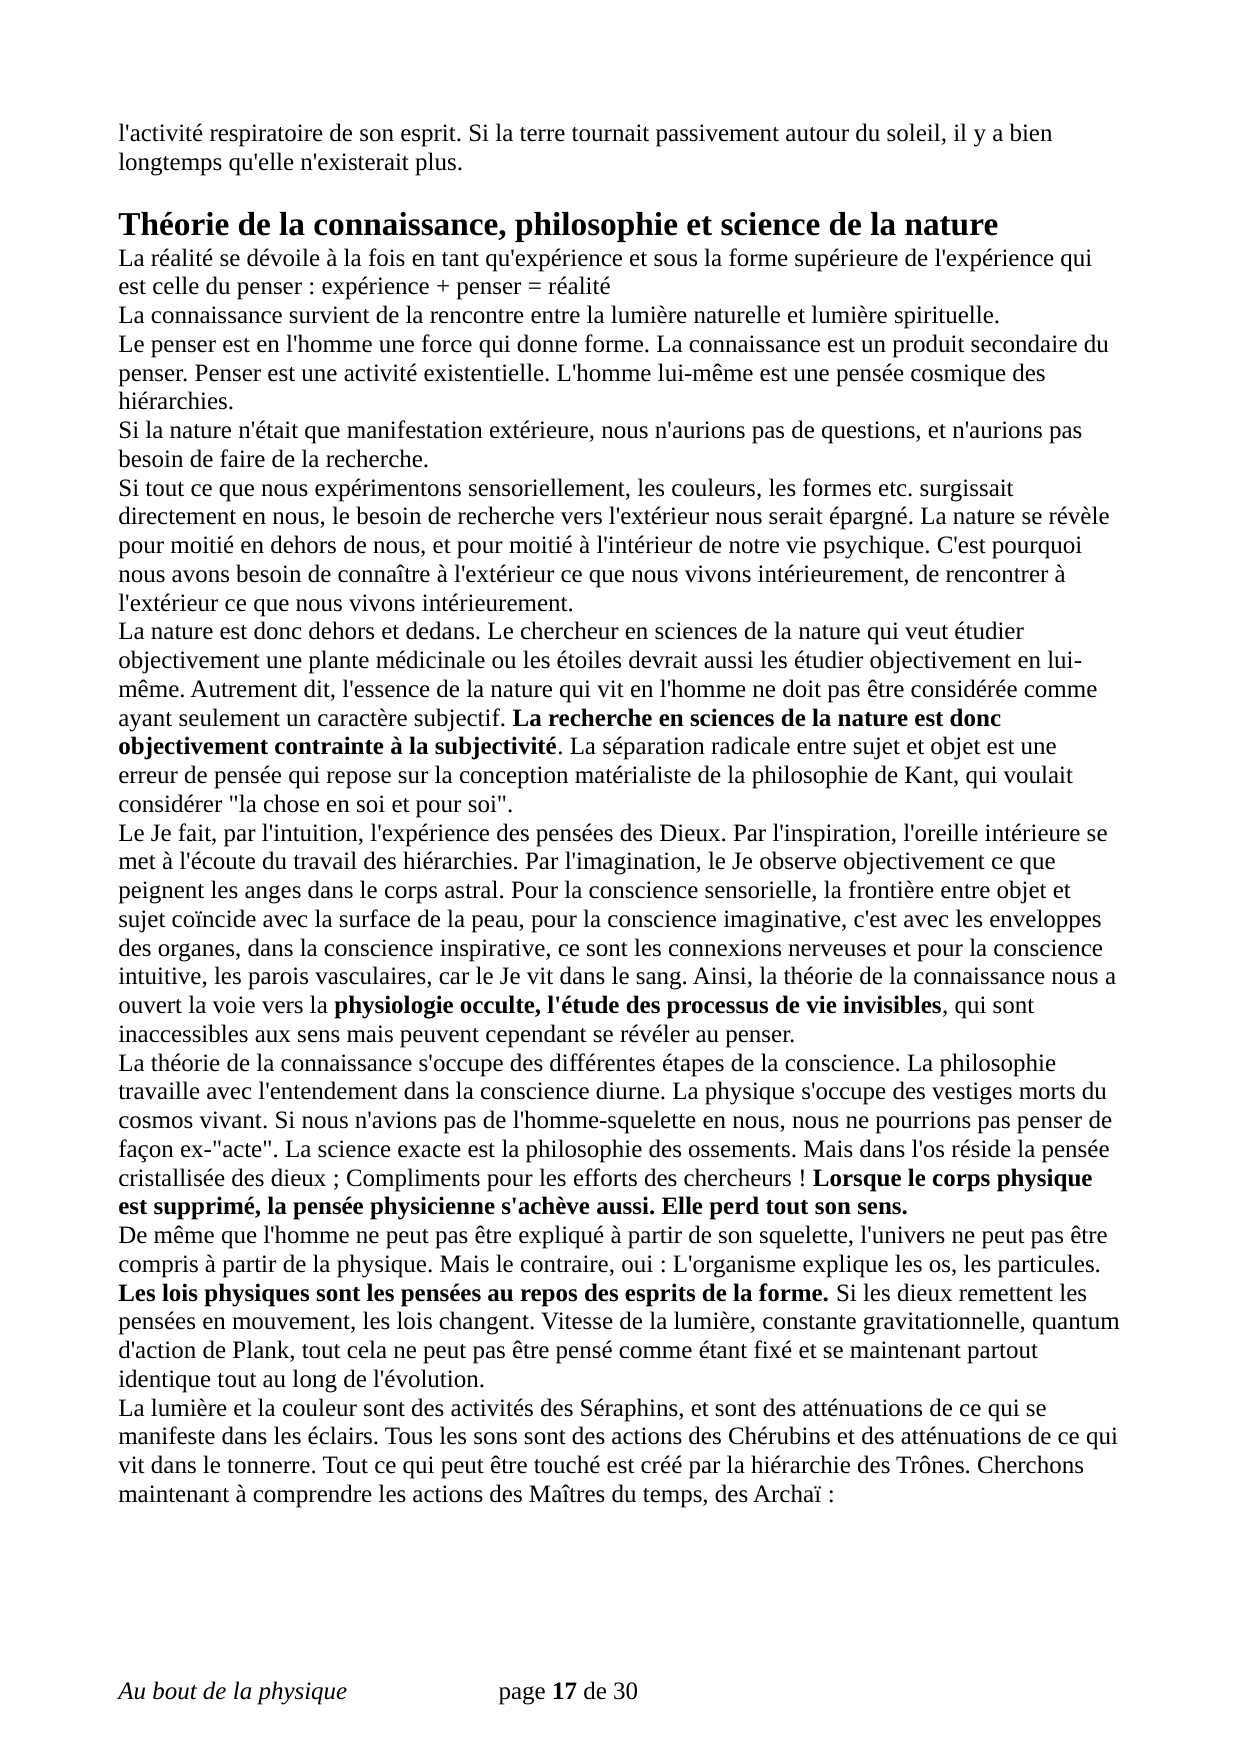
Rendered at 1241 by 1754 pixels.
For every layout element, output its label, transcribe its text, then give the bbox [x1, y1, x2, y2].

text Le penser est en l'homme une force qui donne forme. La connaissance est un produit secondaire du penser. Penser est une activité existentielle. L'homme lui-même est une pensée cosmique des hiérarchies. [118, 329, 1122, 415]
text Le Je fait, par l'intuition, l'expérience des pensées des Dieux. Par l'inspiration, l'oreille intérieure se met à l'écoute du travail des hiérarchies. Par l'imagination, le Je observe objectivement ce que peignent les anges dans le corps astral. Pour la conscience sensorielle, la frontière entre objet et sujet coïncide avec la surface de la peau, pour la conscience imaginative, c'est avec les enveloppes des organes, dans la conscience inspirative, ce sont les connexions nerveuses et pour la conscience intuitive, les parois vasculaires, car le Je vit dans le sang. Ainsi, la théorie de la connaissance nous a ouvert la voie vers la physiologie occulte, l'étude des processus de vie invisibles, qui sont inaccessibles aux sens mais peuvent cependant se révéler au penser. [118, 818, 1122, 1048]
text La réalité se dévoile à la fois en tant qu'expérience et sous la forme supérieure de l'expérience qui est celle du penser : expérience + penser = réalité [118, 243, 1122, 300]
text Théorie de la connaissance, philosophie et science de la nature [118, 204, 1122, 243]
text La nature est donc dehors et dedans. Le chercheur en sciences de la nature qui veut étudier objectivement une plante médicinale ou les étoiles devrait aussi les étudier objectivement en lui-même. Autrement dit, l'essence de la nature qui vit en l'homme ne doit pas être considérée comme ayant seulement un caractère subjectif. La recherche en sciences de la nature est donc objectivement contrainte à la subjectivité. La séparation radicale entre sujet et objet est une erreur de pensée qui repose sur la conception matérialiste de la philosophie de Kant, qui voulait considérer "la chose en soi et pour soi". [118, 616, 1122, 818]
text La connaissance survient de la rencontre entre la lumière naturelle et lumière spirituelle. [118, 300, 1122, 329]
text Si la nature n'était que manifestation extérieure, nous n'aurions pas de questions, et n'aurions pas besoin de faire de la recherche. [118, 415, 1122, 473]
text Si tout ce que nous expérimentons sensoriellement, les couleurs, les formes etc. surgissait directement en nous, le besoin de recherche vers l'extérieur nous serait épargné. La nature se révèle pour moitié en dehors de nous, et pour moitié à l'intérieur de notre vie psychique. C'est pourquoi nous avons besoin de connaître à l'extérieur ce que nous vivons intérieurement, de rencontrer à l'extérieur ce que nous vivons intérieurement. [118, 473, 1122, 616]
text La lumière et la couleur sont des activités des Séraphins, et sont des atténuations de ce qui se manifeste dans les éclairs. Tous les sons sont des actions des Chérubins et des atténuations de ce qui vit dans le tonnerre. Tout ce qui peut être touché est créé par la hiérarchie des Trônes. Cherchons maintenant à comprendre les actions des Maîtres du temps, des Archaï : [118, 1393, 1122, 1508]
text De même que l'homme ne peut pas être expliqué à partir de son squelette, l'univers ne peut pas être compris à partir de la physique. Mais le contraire, oui : L'organisme explique les os, les particules. Les lois physiques sont les pensées au repos des esprits de la forme. Si les dieux remettent les pensées en mouvement, les lois changent. Vitesse de la lumière, constante gravitationnelle, quantum d'action de Plank, tout cela ne peut pas être pensé comme étant fixé et se maintenant partout identique tout au long de l'évolution. [118, 1220, 1122, 1393]
text l'activité respiratoire de son esprit. Si la terre tournait passivement autour du soleil, il y a bien longtemps qu'elle n'existerait plus. [118, 118, 1122, 176]
text La théorie de la connaissance s'occupe des différentes étapes de la conscience. La philosophie travaille avec l'entendement dans la conscience diurne. La physique s'occupe des vestiges morts du cosmos vivant. Si nous n'avions pas de l'homme-squelette en nous, nous ne pourrions pas penser de façon ex-"acte". La science exacte est la philosophie des ossements. Mais dans l'os réside la pensée cristallisée des dieux ; Compliments pour les efforts des chercheurs ! Lorsque le corps physique est supprimé, la pensée physicienne s'achève aussi. Elle perd tout son sens. [118, 1048, 1122, 1220]
